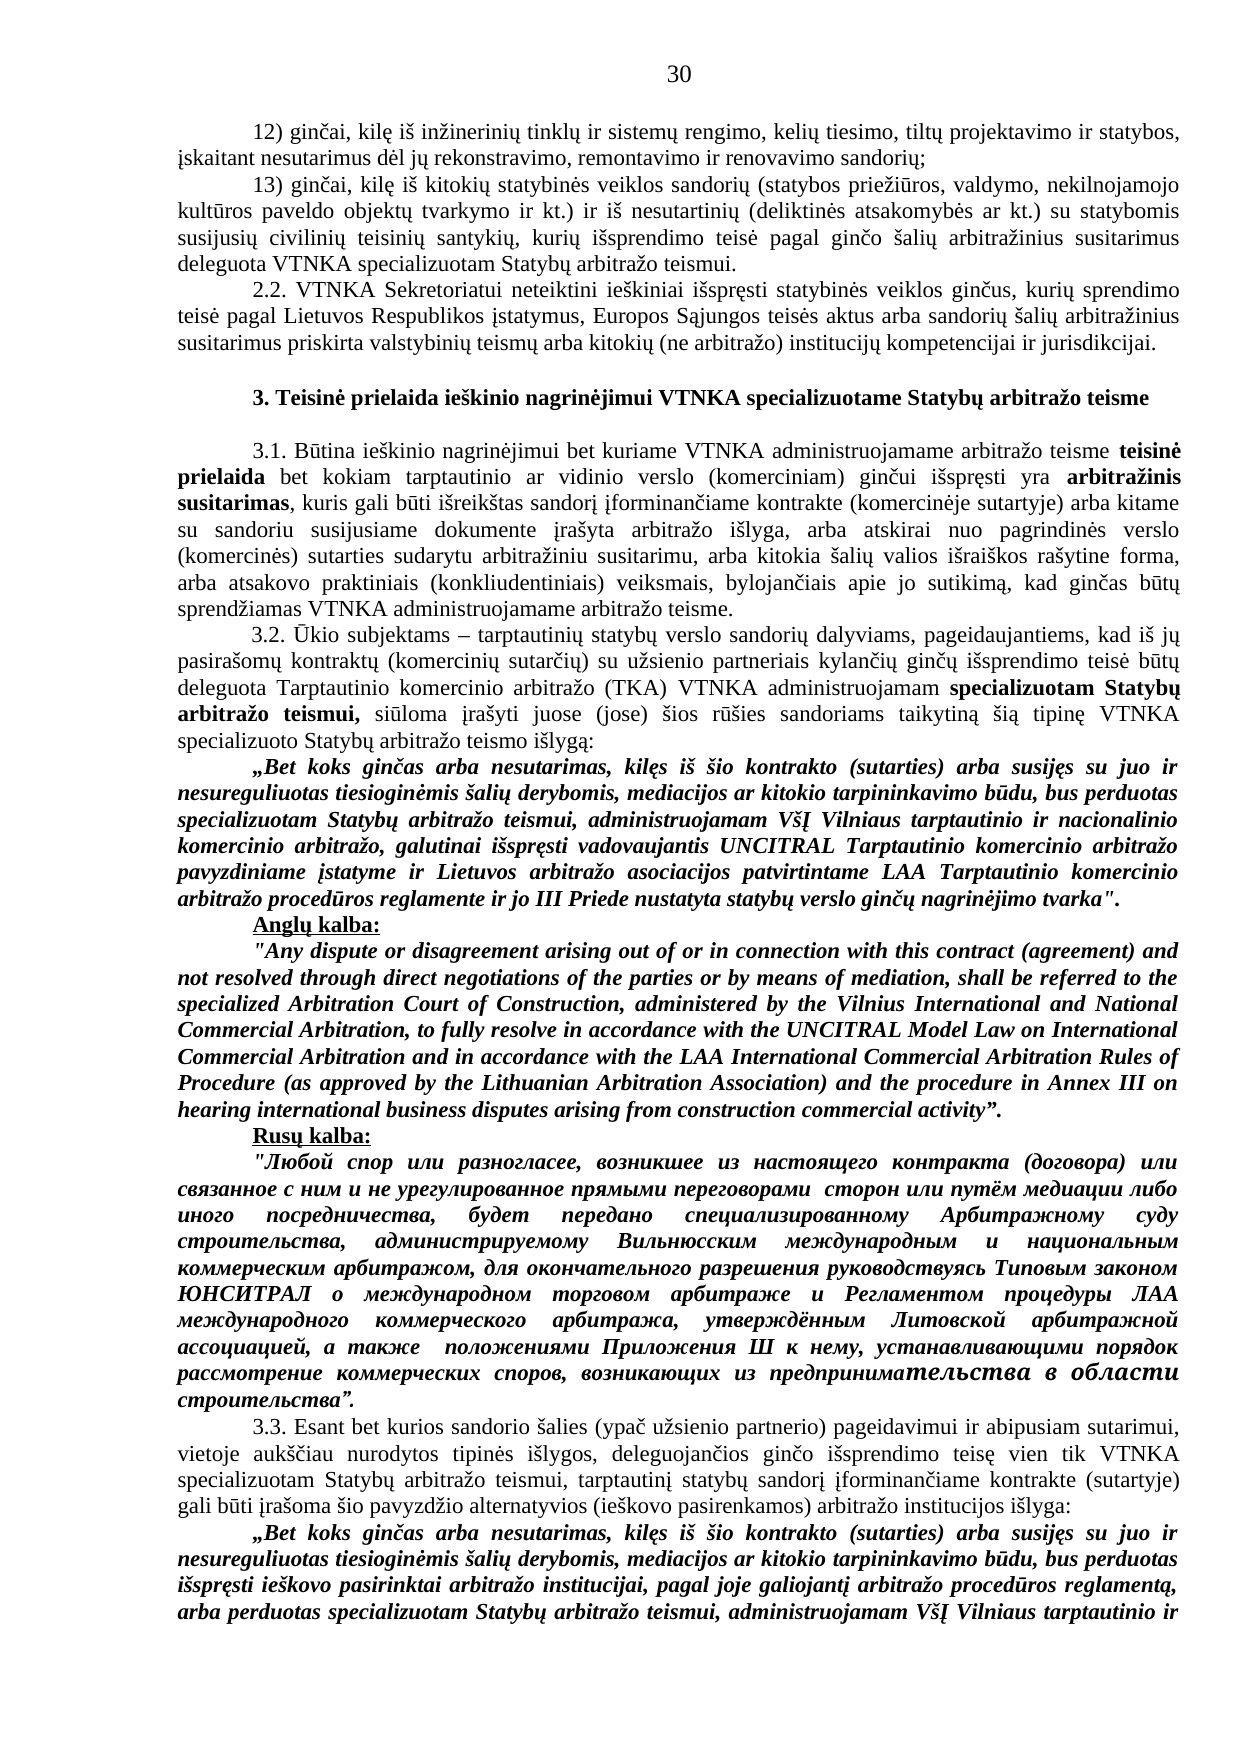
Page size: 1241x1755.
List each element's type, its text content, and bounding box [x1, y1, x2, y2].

text „Bet koks ginčas arba nesutarimas, kilęs iš šio kontrakto (sutarties) arba susijęs su juo ir nesureguliuotas tiesioginėmis šalių derybomis, mediacijos ar kitokio tarpininkavimo būdu, bus perduotas išspręsti ieškovo pasirinktai arbitražo institucijai, pagal joje galiojantį arbitražo procedūros reglamentą, arba perduotas specializuotam Statybų arbitražo teismui, administruojamam VšĮ Vilniaus tarptautinio ir [177, 1519, 1181, 1624]
text 3.3. Esant bet kurios sandorio šalies (ypač užsienio partnerio) pageidavimui ir abipusiam sutarimui, vietoje aukščiau nurodytos tipinės išlygos, deleguojančios ginčo išsprendimo teisę vien tik VTNKA specializuotam Statybų arbitražo teismui, tarptautinį statybų sandorį įforminančiame kontrakte (sutartyje) gali būti įrašoma šio pavyzdžio alternatyvios (ieškovo pasirenkamos) arbitražo institucijos išlyga: [177, 1413, 1181, 1519]
text 2.2. VTNKA Sekretoriatui neteiktini ieškiniai išspręsti statybinės veiklos ginčus, kurių sprendimo teisė pagal Lietuvos Respublikos įstatymus, Europos Sąjungos teisės aktus arba sandorių šalių arbitražinius susitarimus priskirta valstybinių teismų arba kitokių (ne arbitražo) institucijų kompetencijai ir jurisdikcijai. [177, 276, 1181, 355]
text "Любой спор или разногласeе, возникшее из настоящего контракта (договора) или связанное с ним и не урегулированное прямыми переговорами сторон или путём медиации либо иного посредничества, будет передано специализированному Aрбитражному суду строительства, администрируемому Вильнюсским международным и национальным коммерческим арбитражом, для окончательного разрешения руководствуясь Типовым законом ЮНСИТРАЛ о международном торговом арбитраже и Регламентом процедуры ЛАА международного коммерческого арбитража, утверждённым Литовской арбитражной ассоциацией, а также положениями Приложения Ш к нему, устанавливающими порядок рассмотрение коммерческих споров, возникающих из предпринимательства в области строительства”. [177, 1148, 1181, 1413]
text 12) ginčai, kilę iš inžinerinių tinklų ir sistemų rengimo, kelių tiesimo, tiltų projektavimo ir statybos, įskaitant nesutarimus dėl jų rekonstravimo, remontavimo ir renovavimo sandorių; [177, 118, 1181, 171]
text "Any dispute or disagreement arising out of or in connection with this contract (agreement) and not resolved through direct negotiations of the parties or by means of mediation, shall be referred to the specialized Arbitration Court of Construction, administered by the Vilnius International and National Commercial Arbitration, to fully resolve in accordance with the UNCITRAL Model Law on International Commercial Arbitration and in accordance with the LAA International Commercial Arbitration Rules of Procedure (as approved by the Lithuanian Arbitration Association) and the procedure in Annex III on hearing international business disputes arising from construction commercial activity”. [177, 937, 1181, 1122]
text Anglų kalba: [177, 911, 1181, 937]
text 3.1. Būtina ieškinio nagrinėjimui bet kuriame VTNKA administruojamame arbitražo teisme teisinė prielaida bet kokiam tarptautinio ar vidinio verslo (komerciniam) ginčui išspręsti yra arbitražinis susitarimas, kuris gali būti išreikštas sandorį įforminančiame kontrakte (komercinėje sutartyje) arba kitame su sandoriu susijusiame dokumente įrašyta arbitražo išlyga, arba atskirai nuo pagrindinės verslo (komercinės) sutarties sudarytu arbitražiniu susitarimu, arba kitokia šalių valios išraiškos rašytine forma, arba atsakovo praktiniais (konkliudentiniais) veiksmais, bylojančiais apie jo sutikimą, kad ginčas būtų sprendžiamas VTNKA administruojamame arbitražo teisme. [177, 437, 1181, 621]
text Rusų kalba: [177, 1122, 1181, 1148]
text 3.2. Ūkio subjektams – tarptautinių statybų verslo sandorių dalyviams, pageidaujantiems, kad iš jų pasirašomų kontraktų (komercinių sutarčių) su užsienio partneriais kylančių ginčų išsprendimo teisė būtų deleguota Tarptautinio komercinio arbitražo (TKA) VTNKA administruojamam specializuotam Statybų arbitražo teismui, siūloma įrašyti juose (jose) šios rūšies sandoriams taikytiną šią tipinę VTNKA specializuoto Statybų arbitražo teismo išlygą: [177, 621, 1181, 753]
text „Bet koks ginčas arba nesutarimas, kilęs iš šio kontrakto (sutarties) arba susijęs su juo ir nesureguliuotas tiesioginėmis šalių derybomis, mediacijos ar kitokio tarpininkavimo būdu, bus perduotas specializuotam Statybų arbitražo teismui, administruojamam VšĮ Vilniaus tarptautinio ir nacionalinio komercinio arbitražo, galutinai išspręsti vadovaujantis UNCITRAL Tarptautinio komercinio arbitražo pavyzdiniame įstatyme ir Lietuvos arbitražo asociacijos patvirtintame LAA Tarptautinio komercinio arbitražo procedūros reglamente ir jo III Priede nustatyta statybų verslo ginčų nagrinėjimo tvarka". [177, 753, 1181, 911]
text 3. Teisinė prielaida ieškinio nagrinėjimui VTNKA specializuotame Statybų arbitražo teisme [177, 384, 1181, 410]
text 13) ginčai, kilę iš kitokių statybinės veiklos sandorių (statybos priežiūros, valdymo, nekilnojamojo kultūros paveldo objektų tvarkymo ir kt.) ir iš nesutartinių (deliktinės atsakomybės ar kt.) su statybomis susijusių civilinių teisinių santykių, kurių išsprendimo teisė pagal ginčo šalių arbitražinius susitarimus deleguota VTNKA specializuotam Statybų arbitražo teismui. [177, 171, 1181, 276]
